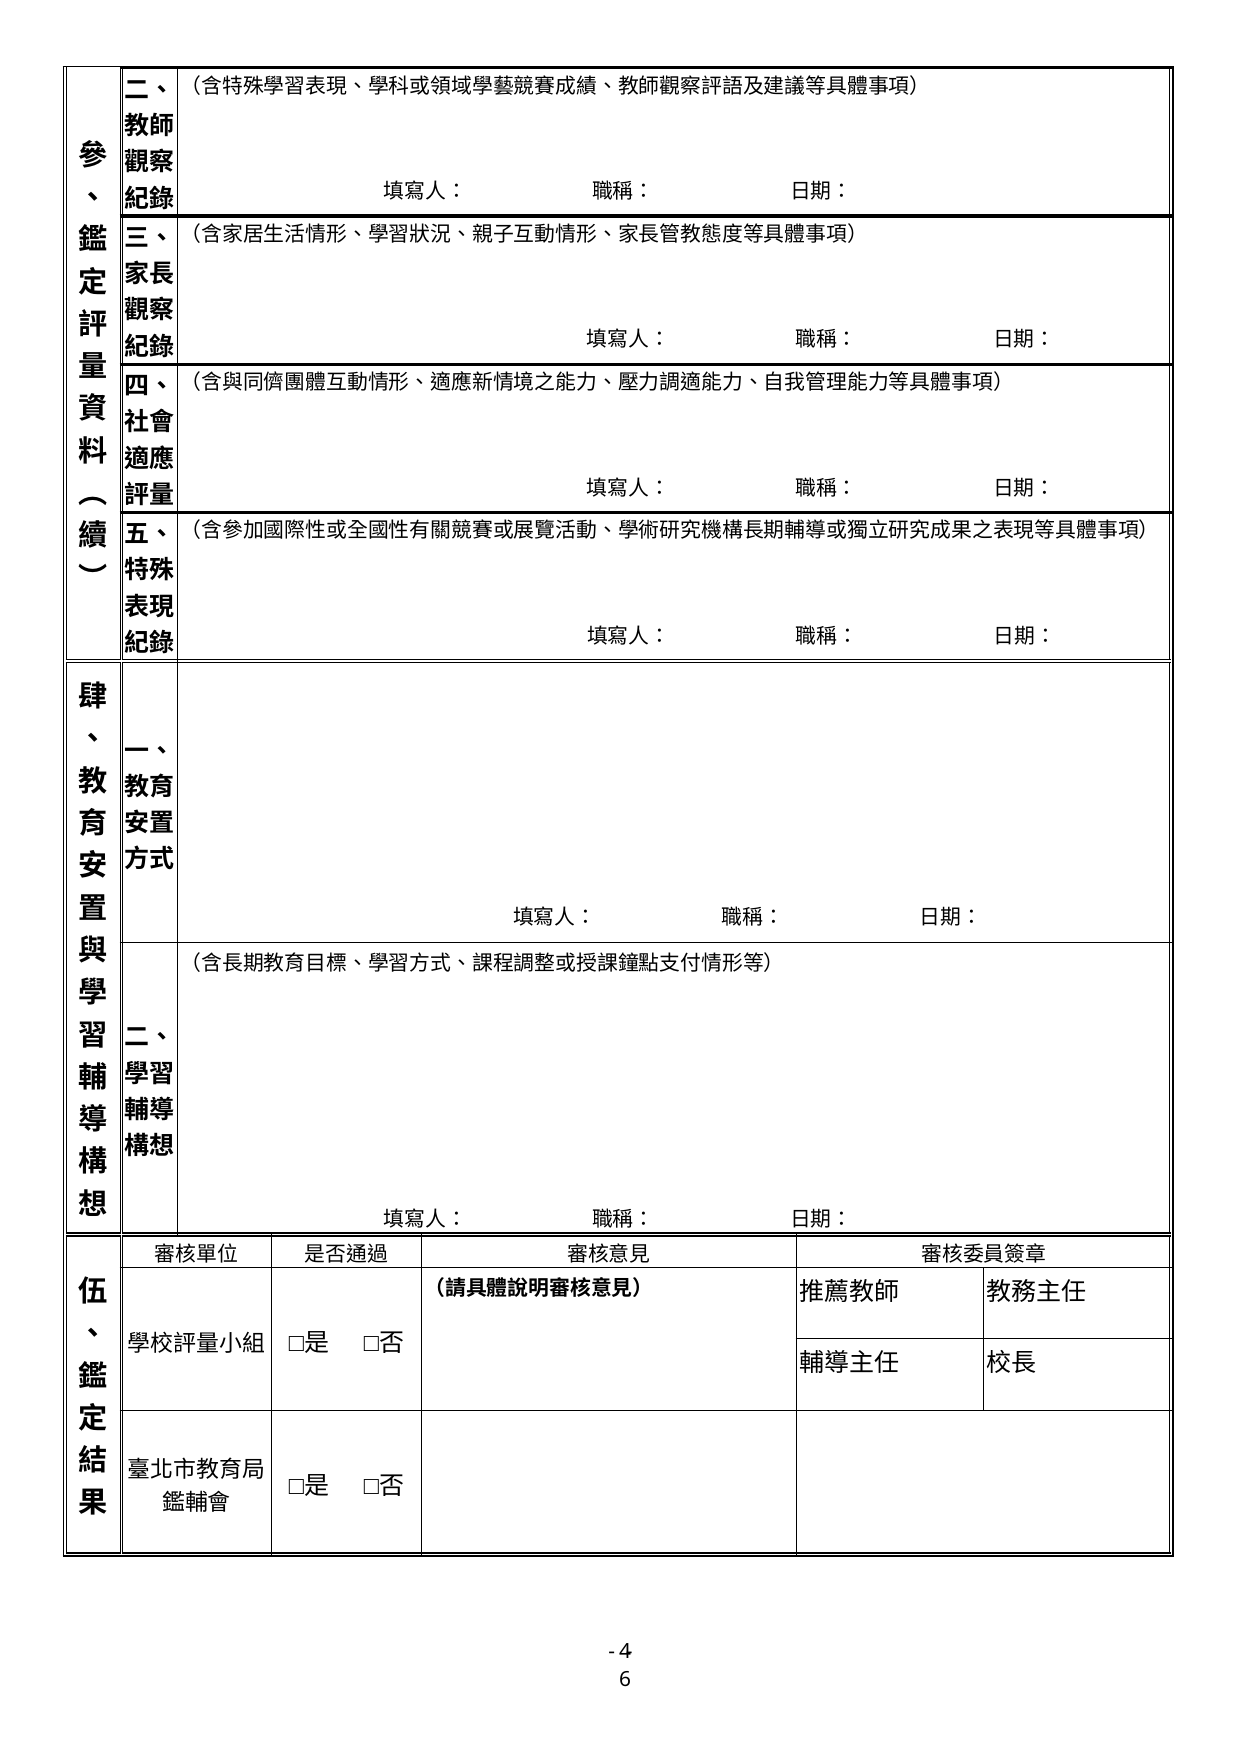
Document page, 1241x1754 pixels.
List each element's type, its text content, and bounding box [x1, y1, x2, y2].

table_cell 審核委員簽章 [797, 1237, 1169, 1267]
table_cell 學校評量小組 [123, 1268, 271, 1410]
table_cell 二、 學習 輔導 構想 [123, 943, 177, 1232]
table_cell 肆、 教育安置與學習輔導構想 [67, 663, 120, 1232]
table_cell [422, 1411, 796, 1552]
table_cell （含與同儕團體互動情形、適應新情境之能力、壓力調適能力、自我管理能力等具體事項） 填寫人： 職稱： 日期： [178, 366, 1169, 511]
table_cell □是 [272, 1268, 346, 1410]
table_header （含特殊學習表現、學科或領域學藝競賽成績、教師觀察評語及建議等具體事項） 填寫人： 職稱： 日期： [178, 69, 1169, 214]
table_cell 是否通過 [272, 1237, 421, 1267]
table_cell 校長 [984, 1339, 1169, 1410]
table_cell （含參加國際性或全國性有關競賽或展覽活動、學術研究機構長期輔導或獨立研究成果之表現等具體事項） 填寫人： 職稱： 日期： [178, 514, 1169, 659]
table_cell 推薦教師 [797, 1268, 983, 1338]
table_cell 臺北市教育局 鑑輔會 [123, 1411, 271, 1552]
table_header 參 、 鑑定評量資料 ︵續︶ [67, 67, 120, 659]
table_cell 三、 家長 觀察 紀錄 [123, 218, 177, 362]
table_cell 輔導主任 [797, 1339, 983, 1410]
table_cell □否 [346, 1268, 421, 1410]
table_cell 五、 特殊 表現 紀錄 [123, 514, 177, 659]
table_cell 教務主任 [984, 1268, 1169, 1338]
table_cell [797, 1411, 1169, 1552]
table_cell 審核單位 [123, 1237, 271, 1267]
table_cell 審核意見 [422, 1237, 796, 1267]
table_cell 一、 教育 安置 方式 [123, 663, 177, 942]
table_cell （含家居生活情形、學習狀況、親子互動情形、家長管教態度等具體事項） 填寫人： 職稱： 日期： [178, 218, 1169, 362]
table_cell 四、 社會 適應 評量 [123, 366, 177, 511]
table_cell 伍 、 鑑 定 結 果 [67, 1237, 120, 1552]
table_cell （含長期教育目標、學習方式、課程調整或授課鐘點支付情形等） 填寫人： 職稱： 日期： [178, 943, 1169, 1232]
table_cell （請具體說明審核意見） [422, 1268, 796, 1410]
table_cell 填寫人： 職稱： 日期： [178, 663, 1169, 942]
table_header 二、教師觀察紀錄 [123, 69, 177, 214]
table_cell □是 [272, 1411, 346, 1552]
table_cell □否 [346, 1411, 421, 1552]
